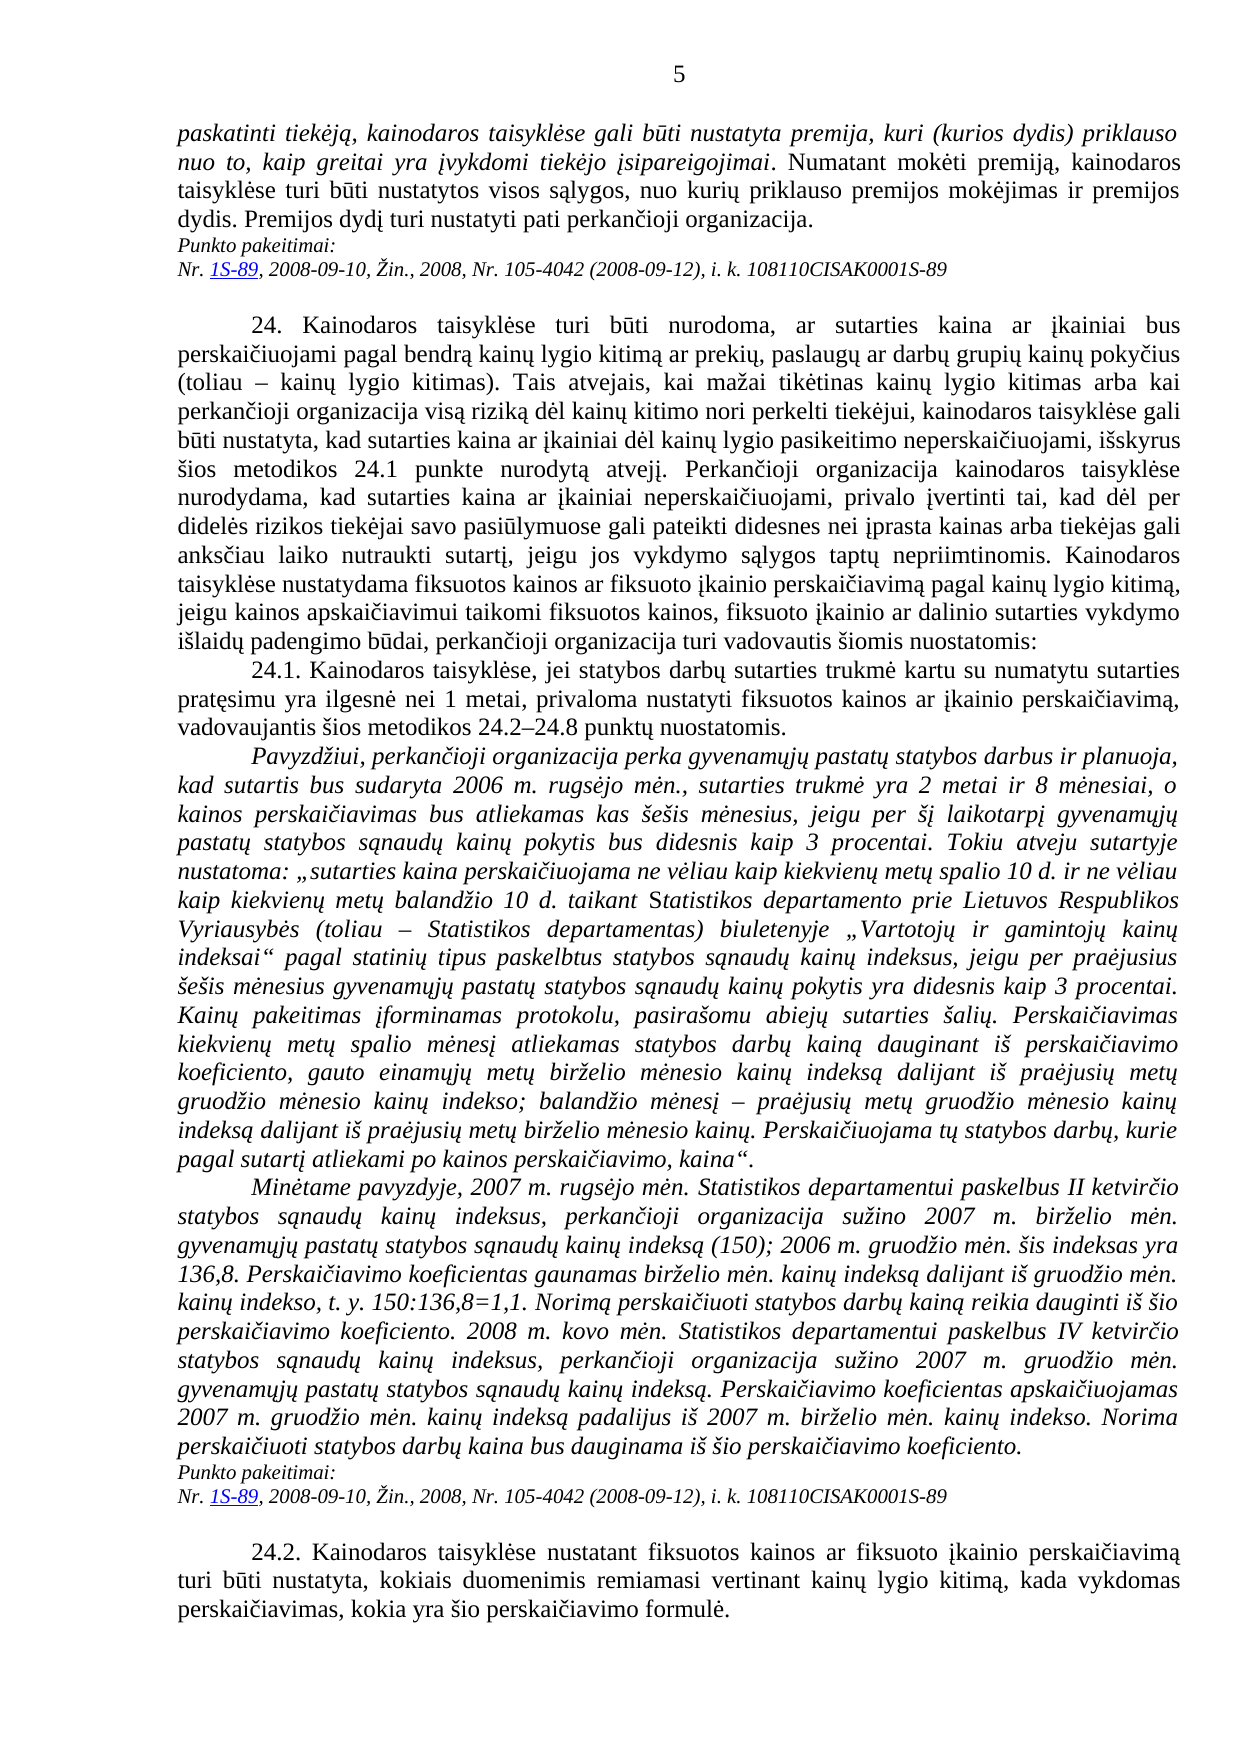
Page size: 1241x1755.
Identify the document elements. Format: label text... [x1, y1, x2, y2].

text 24.1. Kainodaros taisyklėse, jei statybos darbų sutarties trukmė kartu su numatytu sutarties pratęsimu yra ilgesnė nei 1 metai, privaloma nustatyti fiksuotos kainos ar įkainio perskaičiavimą, vadovaujantis šios metodikos 24.2–24.8 punktų nuostatomis. [177, 655, 1181, 741]
text Punkto pakeitimai: [177, 1460, 1181, 1484]
text paskatinti tiekėją, kainodaros taisyklėse gali būti nustatyta premija, kuri (kurios dydis) priklauso nuo to, kaip greitai yra įvykdomi tiekėjo įsipareigojimai. Numatant mokėti premiją, kainodaros taisyklėse turi būti nustatytos visos sąlygos, nuo kurių priklauso premijos mokėjimas ir premijos dydis. Premijos dydį turi nustatyti pati perkančioji organizacija. [177, 118, 1181, 233]
text Punkto pakeitimai: [177, 233, 1181, 257]
text Nr. 1S-89, 2008-09-10, Žin., 2008, Nr. 105-4042 (2008-09-12), i. k. 108110CISAK0001S-89 [177, 257, 1181, 281]
text Nr. 1S-89, 2008-09-10, Žin., 2008, Nr. 105-4042 (2008-09-12), i. k. 108110CISAK0001S-89 [177, 1484, 1181, 1508]
text 24. Kainodaros taisyklėse turi būti nurodoma, ar sutarties kaina ar įkainiai bus perskaičiuojami pagal bendrą kainų lygio kitimą ar prekių, paslaugų ar darbų grupių kainų pokyčius (toliau – kainų lygio kitimas). Tais atvejais, kai mažai tikėtinas kainų lygio kitimas arba kai perkančioji organizacija visą riziką dėl kainų kitimo nori perkelti tiekėjui, kainodaros taisyklėse gali būti nustatyta, kad sutarties kaina ar įkainiai dėl kainų lygio pasikeitimo neperskaičiuojami, išskyrus šios metodikos 24.1 punkte nurodytą atvejį. Perkančioji organizacija kainodaros taisyklėse nurodydama, kad sutarties kaina ar įkainiai neperskaičiuojami, privalo įvertinti tai, kad dėl per didelės rizikos tiekėjai savo pasiūlymuose gali pateikti didesnes nei įprasta kainas arba tiekėjas gali anksčiau laiko nutraukti sutartį, jeigu jos vykdymo sąlygos taptų nepriimtinomis. Kainodaros taisyklėse nustatydama fiksuotos kainos ar fiksuoto įkainio perskaičiavimą pagal kainų lygio kitimą, jeigu kainos apskaičiavimui taikomi fiksuotos kainos, fiksuoto įkainio ar dalinio sutarties vykdymo išlaidų padengimo būdai, perkančioji organizacija turi vadovautis šiomis nuostatomis: [177, 310, 1181, 655]
text Minėtame pavyzdyje, 2007 m. rugsėjo mėn. Statistikos departamentui paskelbus II ketvirčio statybos sąnaudų kainų indeksus, perkančioji organizacija sužino 2007 m. birželio mėn. gyvenamųjų pastatų statybos sąnaudų kainų indeksą (150); 2006 m. gruodžio mėn. šis indeksas yra 136,8. Perskaičiavimo koeficientas gaunamas birželio mėn. kainų indeksą dalijant iš gruodžio mėn. kainų indekso, t. y. 150:136,8=1,1. Norimą perskaičiuoti statybos darbų kainą reikia dauginti iš šio perskaičiavimo koeficiento. 2008 m. kovo mėn. Statistikos departamentui paskelbus IV ketvirčio statybos sąnaudų kainų indeksus, perkančioji organizacija sužino 2007 m. gruodžio mėn. gyvenamųjų pastatų statybos sąnaudų kainų indeksą. Perskaičiavimo koeficientas apskaičiuojamas 2007 m. gruodžio mėn. kainų indeksą padalijus iš 2007 m. birželio mėn. kainų indekso. Norima perskaičiuoti statybos darbų kaina bus dauginama iš šio perskaičiavimo koeficiento. [177, 1172, 1181, 1460]
text Pavyzdžiui, perkančioji organizacija perka gyvenamųjų pastatų statybos darbus ir planuoja, kad sutartis bus sudaryta 2006 m. rugsėjo mėn., sutarties trukmė yra 2 metai ir 8 mėnesiai, o kainos perskaičiavimas bus atliekamas kas šešis mėnesius, jeigu per šį laikotarpį gyvenamųjų pastatų statybos sąnaudų kainų pokytis bus didesnis kaip 3 procentai. Tokiu atveju sutartyje nustatoma: „sutarties kaina perskaičiuojama ne vėliau kaip kiekvienų metų spalio 10 d. ir ne vėliau kaip kiekvienų metų balandžio 10 d. taikant Statistikos departamento prie Lietuvos Respublikos Vyriausybės (toliau – Statistikos departamentas) biuletenyje „Vartotojų ir gamintojų kainų indeksai“ pagal statinių tipus paskelbtus statybos sąnaudų kainų indeksus, jeigu per praėjusius šešis mėnesius gyvenamųjų pastatų statybos sąnaudų kainų pokytis yra didesnis kaip 3 procentai. Kainų pakeitimas įforminamas protokolu, pasirašomu abiejų sutarties šalių. Perskaičiavimas kiekvienų metų spalio mėnesį atliekamas statybos darbų kainą dauginant iš perskaičiavimo koeficiento, gauto einamųjų metų birželio mėnesio kainų indeksą dalijant iš praėjusių metų gruodžio mėnesio kainų indekso; balandžio mėnesį – praėjusių metų gruodžio mėnesio kainų indeksą dalijant iš praėjusių metų birželio mėnesio kainų. Perskaičiuojama tų statybos darbų, kurie pagal sutartį atliekami po kainos perskaičiavimo, kaina“. [177, 741, 1181, 1172]
text 24.2. Kainodaros taisyklėse nustatant fiksuotos kainos ar fiksuoto įkainio perskaičiavimą turi būti nustatyta, kokiais duomenimis remiamasi vertinant kainų lygio kitimą, kada vykdomas perskaičiavimas, kokia yra šio perskaičiavimo formulė. [177, 1537, 1181, 1623]
